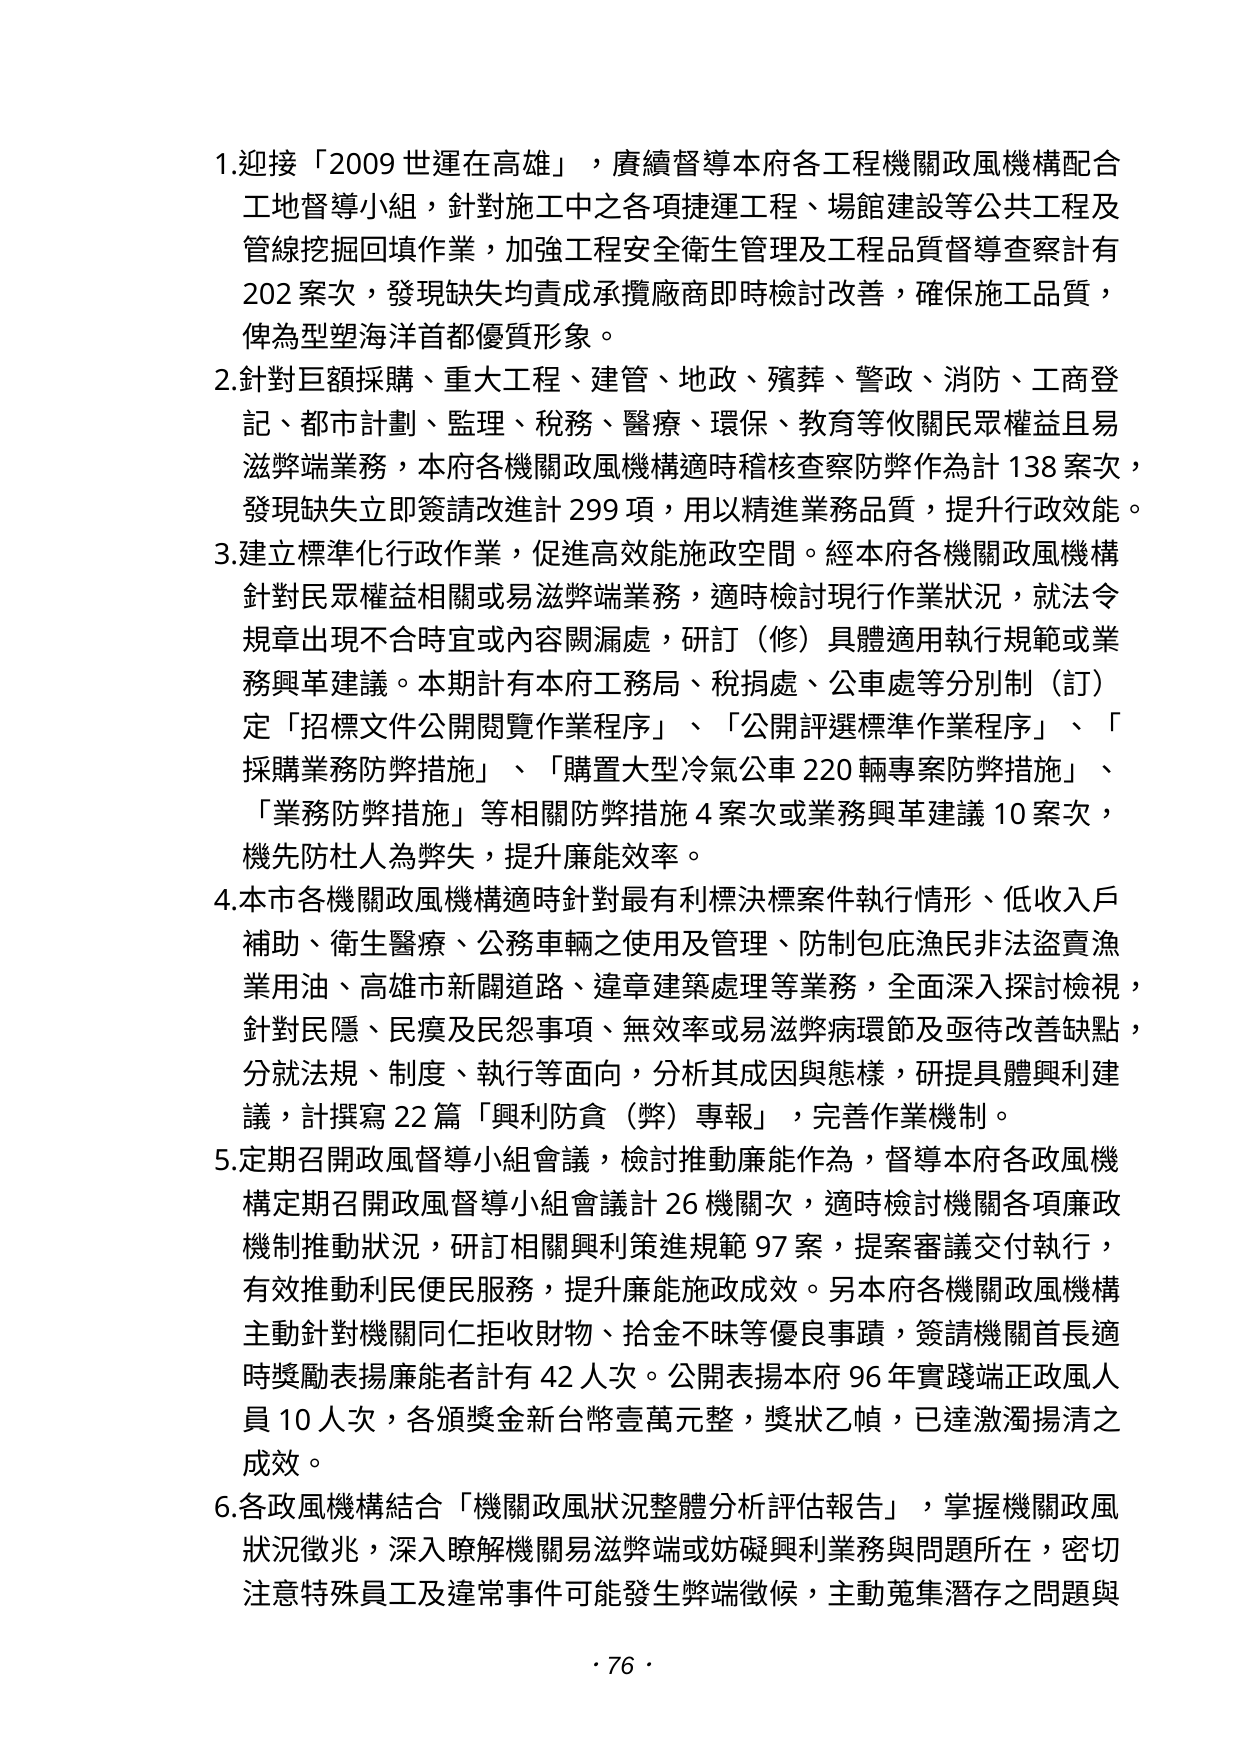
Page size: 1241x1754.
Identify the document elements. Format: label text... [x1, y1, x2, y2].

text 6.各政風機構結合「機關政風狀況整體分析評估報告」，掌握機關政風狀況徵兆，深入瞭解機關易滋弊端或妨礙興利業務與問題所在，密切注意特殊員工及違常事件可能發生弊端徵候，主動蒐集潛存之問題與 [213, 1483, 1121, 1613]
text 5.定期召開政風督導小組會議，檢討推動廉能作為，督導本府各政風機構定期召開政風督導小組會議計26機關次，適時檢討機關各項廉政機制推動狀況，研訂相關興利策進規範97案，提案審議交付執行，有效推動利民便民服務，提升廉能施政成效。另本府各機關政風機構主動針對機關同仁拒收財物、拾金不昧等優良事蹟，簽請機關首長適時獎勵表揚廉能者計有42人次。公開表揚本府96年實踐端正政風人員10人次，各頒獎金新台幣壹萬元整，獎狀乙幀，已達激濁揚清之成效。 [213, 1136, 1121, 1483]
text 4.本市各機關政風機構適時針對最有利標決標案件執行情形、低收入戶補助、衛生醫療、公務車輛之使用及管理、防制包庇漁民非法盜賣漁業用油、高雄市新闢道路、違章建築處理等業務，全面深入探討檢視，針對民隱、民瘼及民怨事項、無效率或易滋弊病環節及亟待改善缺點，分就法規、制度、執行等面向，分析其成因與態樣，研提具體興利建議，計撰寫22篇「興利防貪（弊）專報」，完善作業機制。 [213, 876, 1121, 1136]
text 1.迎接「2009世運在高雄」，賡續督導本府各工程機關政風機構配合工地督導小組，針對施工中之各項捷運工程、場館建設等公共工程及管線挖掘回填作業，加強工程安全衛生管理及工程品質督導查察計有202案次，發現缺失均責成承攬廠商即時檢討改善，確保施工品質，俾為型塑海洋首都優質形象。 [213, 139, 1121, 356]
text 3.建立標準化行政作業，促進高效能施政空間。經本府各機關政風機構針對民眾權益相關或易滋弊端業務，適時檢討現行作業狀況，就法令規章出現不合時宜或內容闕漏處，研訂（修）具體適用執行規範或業務興革建議。本期計有本府工務局、稅捐處、公車處等分別制（訂）定「招標文件公開閱覽作業程序」、「公開評選標準作業程序」、「採購業務防弊措施」、「購置大型冷氣公車220輛專案防弊措施」、「業務防弊措施」等相關防弊措施4案次或業務興革建議10案次，機先防杜人為弊失，提升廉能效率。 [213, 529, 1121, 876]
text 2.針對巨額採購、重大工程、建管、地政、殯葬、警政、消防、工商登記、都市計劃、監理、稅務、醫療、環保、教育等攸關民眾權益且易滋弊端業務，本府各機關政風機構適時稽核查察防弊作為計138案次，發現缺失立即簽請改進計299項，用以精進業務品質，提升行政效能。 [213, 356, 1121, 529]
